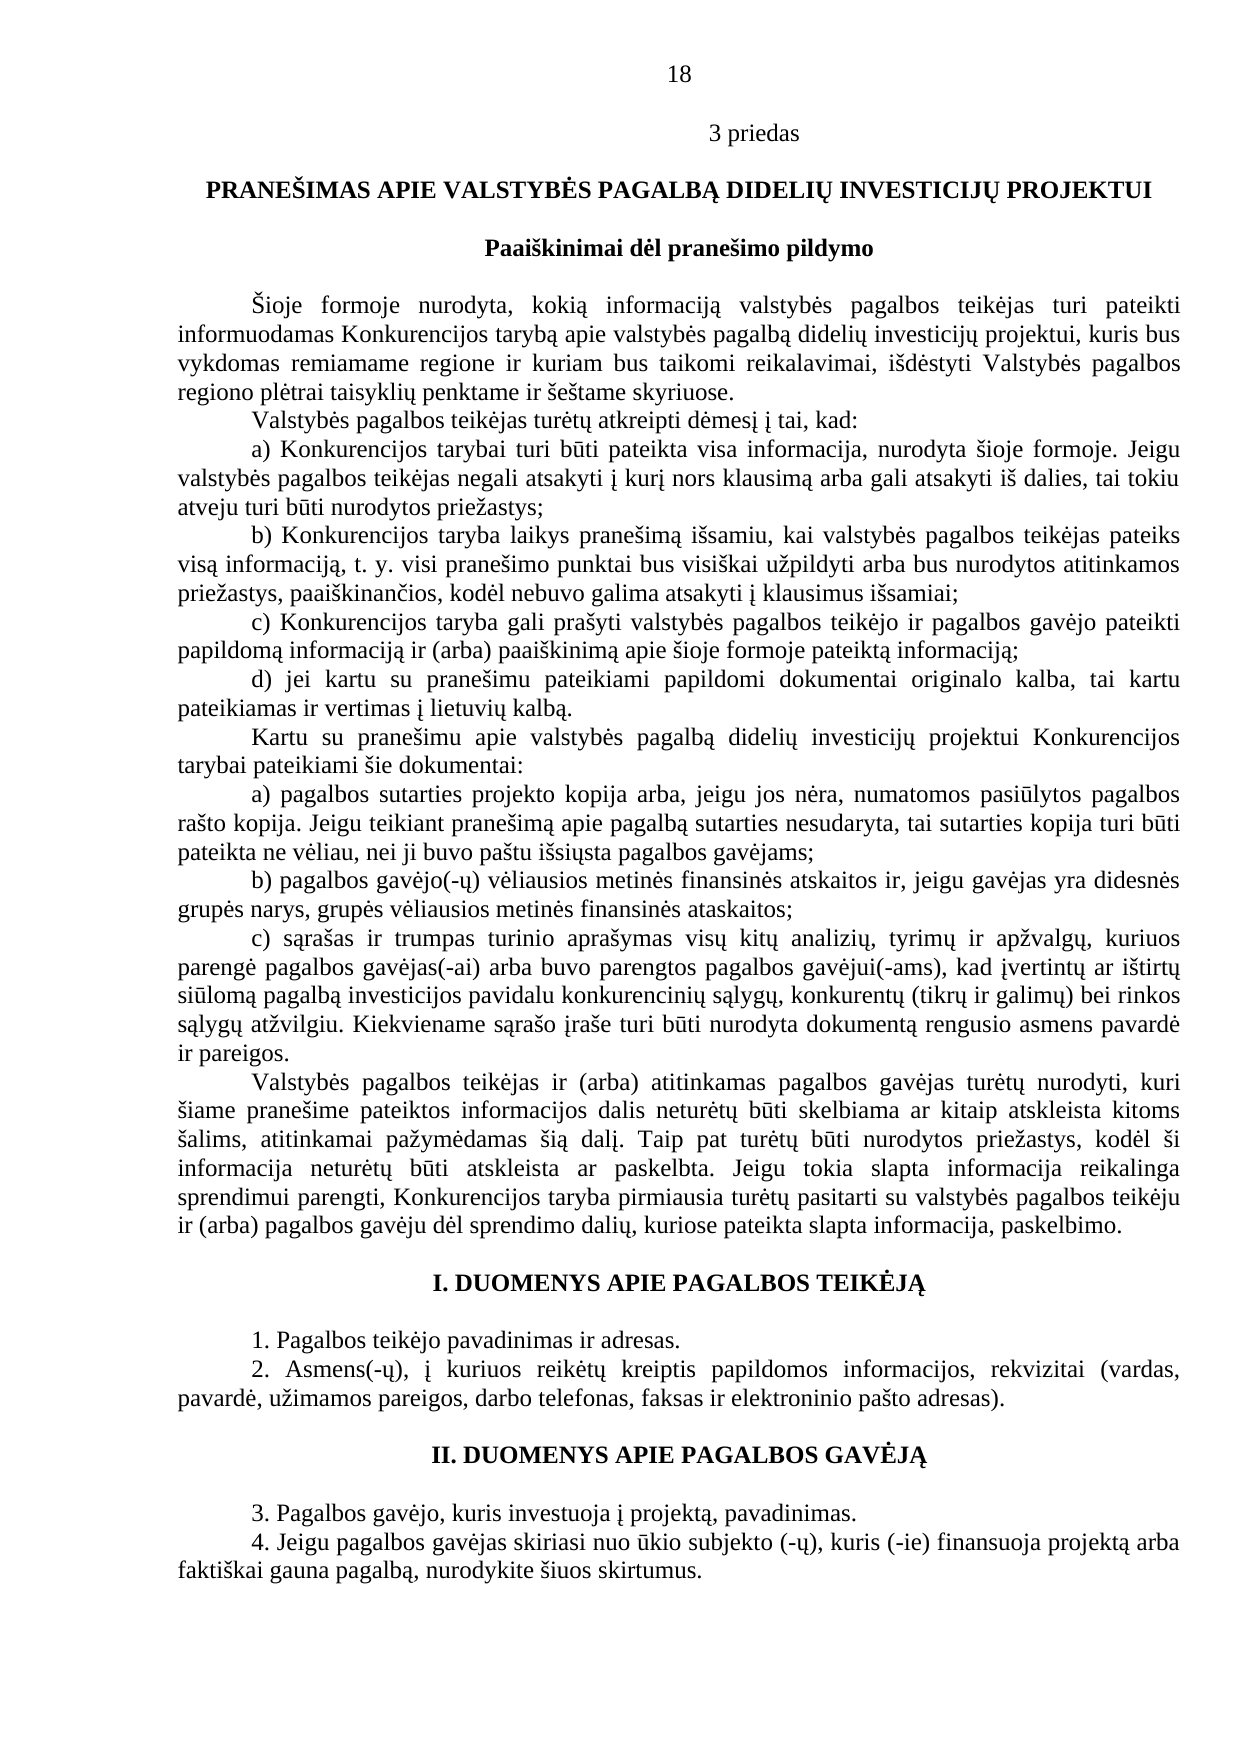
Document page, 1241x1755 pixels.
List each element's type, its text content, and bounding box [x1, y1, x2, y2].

text b) Konkurencijos taryba laikys pranešimą išsamiu, kai valstybės pagalbos teikėjas pateiks visą informaciją, t. y. visi pranešimo punktai bus visiškai užpildyti arba bus nurodytos atitinkamos priežastys, paaiškinančios, kodėl nebuvo galima atsakyti į klausimus išsamiai; [177, 521, 1181, 607]
text I. DUOMENYS APIE PAGALBOS TEIKĖJĄ [177, 1268, 1181, 1297]
text a) Konkurencijos tarybai turi būti pateikta visa informacija, nurodyta šioje formoje. Jeigu valstybės pagalbos teikėjas negali atsakyti į kurį nors klausimą arba gali atsakyti iš dalies, tai tokiu atveju turi būti nurodytos priežastys; [177, 434, 1181, 521]
text Kartu su pranešimu apie valstybės pagalbą didelių investicijų projektui Konkurencijos tarybai pateikiami šie dokumentai: [177, 722, 1181, 779]
text Pranešimas apie valstybės pagalbą didelių investicijų projektui [177, 176, 1181, 204]
text Paaiškinimai dėl pranešimo pildymo [177, 233, 1181, 262]
text a) pagalbos sutarties projekto kopija arba, jeigu jos nėra, numatomos pasiūlytos pagalbos rašto kopija. Jeigu teikiant pranešimą apie pagalbą sutarties nesudaryta, tai sutarties kopija turi būti pateikta ne vėliau, nei ji buvo paštu išsiųsta pagalbos gavėjams; [177, 779, 1181, 866]
text 2. Asmens(-ų), į kuriuos reikėtų kreiptis papildomos informacijos, rekvizitai (vardas, pavardė, užimamos pareigos, darbo telefonas, faksas ir elektroninio pašto adresas). [177, 1354, 1181, 1412]
text 4. Jeigu pagalbos gavėjas skiriasi nuo ūkio subjekto (-ų), kuris (-ie) finansuoja projektą arba faktiškai gauna pagalbą, nurodykite šiuos skirtumus. [177, 1527, 1181, 1584]
text 1. Pagalbos teikėjo pavadinimas ir adresas. [177, 1326, 1181, 1354]
text Valstybės pagalbos teikėjas turėtų atkreipti dėmesį į tai, kad: [177, 406, 1181, 434]
text b) pagalbos gavėjo(-ų) vėliausios metinės finansinės atskaitos ir, jeigu gavėjas yra didesnės grupės narys, grupės vėliausios metinės finansinės ataskaitos; [177, 866, 1181, 923]
text c) Konkurencijos taryba gali prašyti valstybės pagalbos teikėjo ir pagalbos gavėjo pateikti papildomą informaciją ir (arba) paaiškinimą apie šioje formoje pateiktą informaciją; [177, 607, 1181, 664]
text d) jei kartu su pranešimu pateikiami papildomi dokumentai originalo kalba, tai kartu pateikiamas ir vertimas į lietuvių kalbą. [177, 664, 1181, 722]
text 3. Pagalbos gavėjo, kuris investuoja į projektą, pavadinimas. [177, 1498, 1181, 1527]
text II. DUOMENYS APIE Pagalbos gavėjĄ [177, 1441, 1181, 1469]
text Šioje formoje nurodyta, kokią informaciją valstybės pagalbos teikėjas turi pateikti informuodamas Konkurencijos tarybą apie valstybės pagalbą didelių investicijų projektui, kuris bus vykdomas remiamame regione ir kuriam bus taikomi reikalavimai, išdėstyti Valstybės pagalbos regiono plėtrai taisyklių penktame ir šeštame skyriuose. [177, 291, 1181, 406]
text 3 priedas [177, 118, 1181, 147]
text c) sąrašas ir trumpas turinio aprašymas visų kitų analizių, tyrimų ir apžvalgų, kuriuos parengė pagalbos gavėjas(-ai) arba buvo parengtos pagalbos gavėjui(-ams), kad įvertintų ar ištirtų siūlomą pagalbą investicijos pavidalu konkurencinių sąlygų, konkurentų (tikrų ir galimų) bei rinkos sąlygų atžvilgiu. Kiekviename sąrašo įraše turi būti nurodyta dokumentą rengusio asmens pavardė ir pareigos. [177, 923, 1181, 1067]
text Valstybės pagalbos teikėjas ir (arba) atitinkamas pagalbos gavėjas turėtų nurodyti, kuri šiame pranešime pateiktos informacijos dalis neturėtų būti skelbiama ar kitaip atskleista kitoms šalims, atitinkamai pažymėdamas šią dalį. Taip pat turėtų būti nurodytos priežastys, kodėl ši informacija neturėtų būti atskleista ar paskelbta. Jeigu tokia slapta informacija reikalinga sprendimui parengti, Konkurencijos taryba pirmiausia turėtų pasitarti su valstybės pagalbos teikėju ir (arba) pagalbos gavėju dėl sprendimo dalių, kuriose pateikta slapta informacija, paskelbimo. [177, 1067, 1181, 1239]
